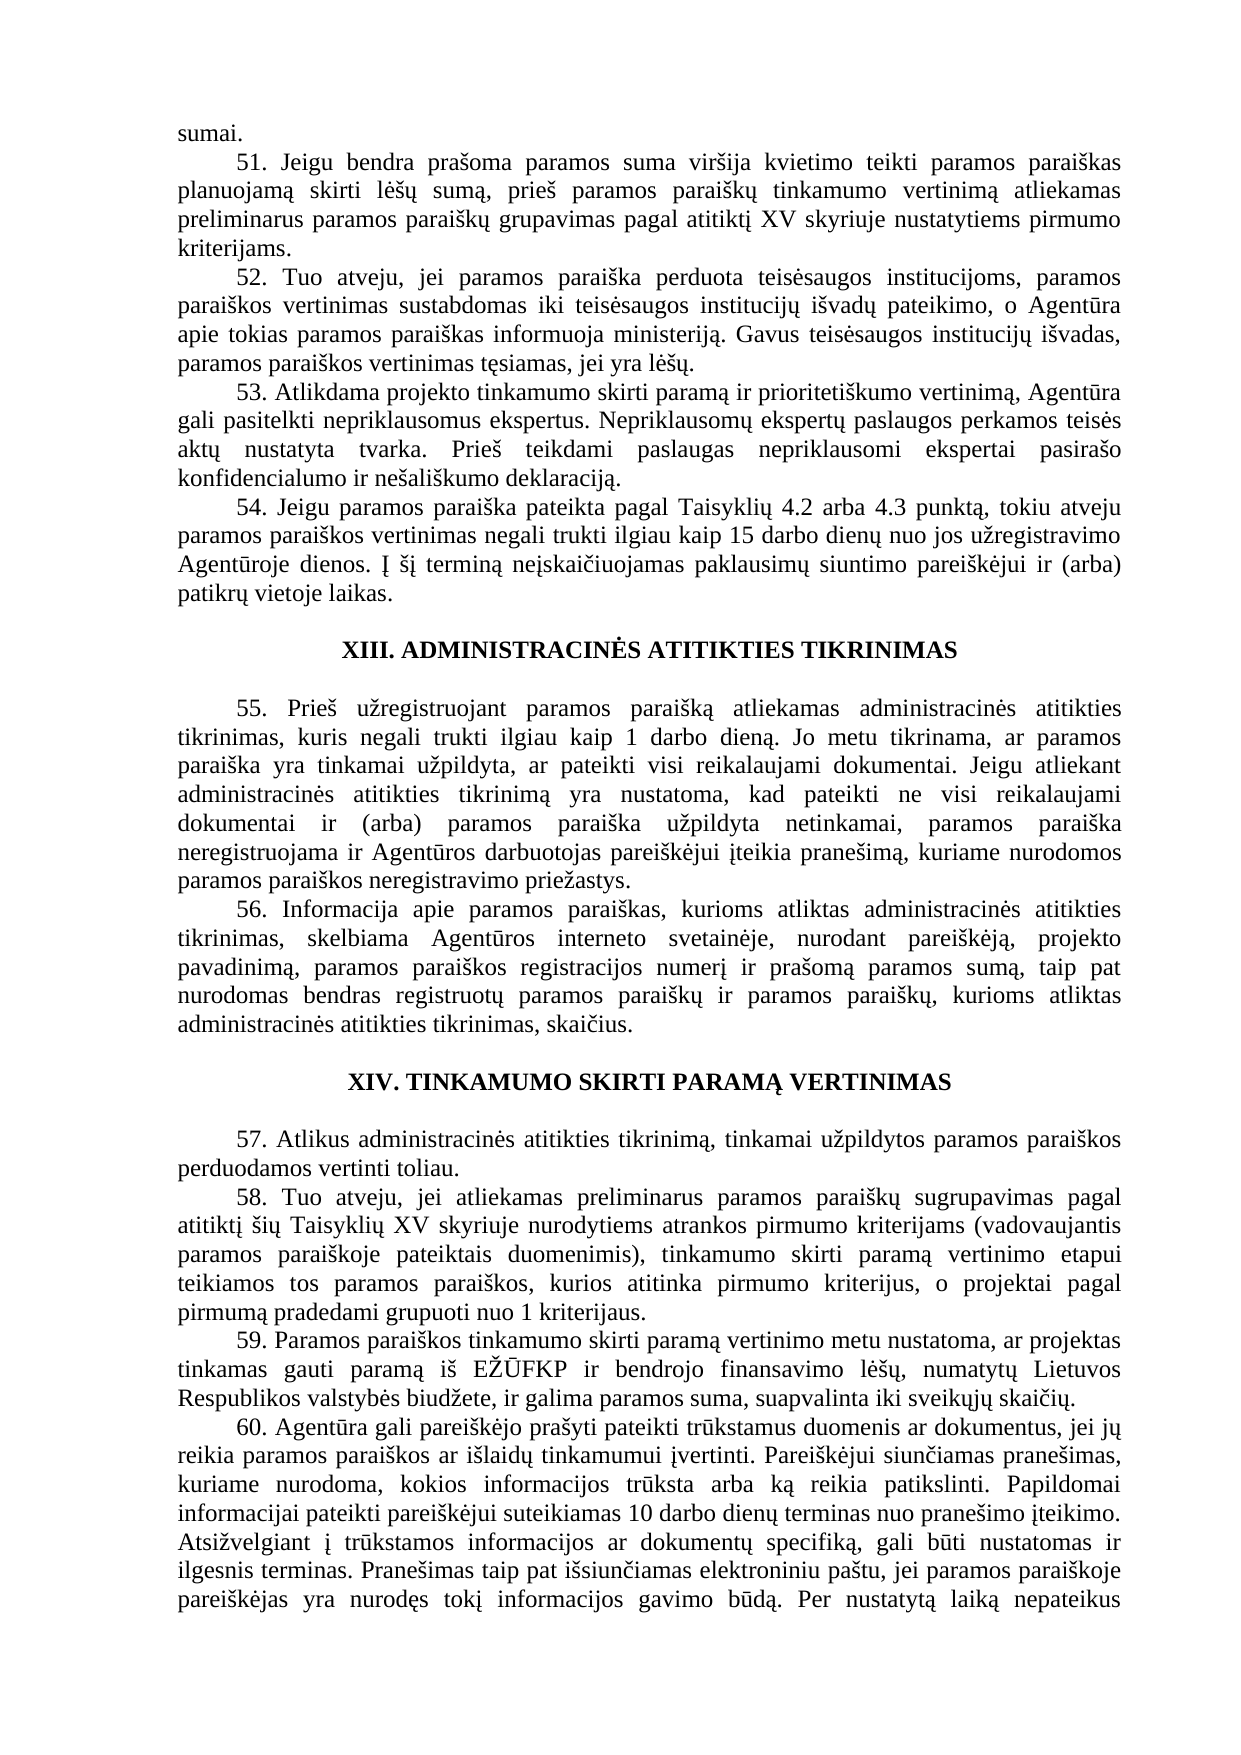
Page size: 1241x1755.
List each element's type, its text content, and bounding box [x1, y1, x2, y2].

text 59. Paramos paraiškos tinkamumo skirti paramą vertinimo metu nustatoma, ar projektas tinkamas gauti paramą iš EŽŪFKP ir bendrojo finansavimo lėšų, numatytų Lietuvos Respublikos valstybės biudžete, ir galima paramos suma, suapvalinta iki sveikųjų skaičių. [177, 1326, 1122, 1412]
text 55. Prieš užregistruojant paramos paraišką atliekamas administracinės atitikties tikrinimas, kuris negali trukti ilgiau kaip 1 darbo dieną. Jo metu tikrinama, ar paramos paraiška yra tinkamai užpildyta, ar pateikti visi reikalaujami dokumentai. Jeigu atliekant administracinės atitikties tikrinimą yra nustatoma, kad pateikti ne visi reikalaujami dokumentai ir (arba) paramos paraiška užpildyta netinkamai, paramos paraiška neregistruojama ir Agentūros darbuotojas pareiškėjui įteikia pranešimą, kuriame nurodomos paramos paraiškos neregistravimo priežastys. [177, 693, 1122, 894]
text 52. Tuo atveju, jei paramos paraiška perduota teisėsaugos institucijoms, paramos paraiškos vertinimas sustabdomas iki teisėsaugos institucijų išvadų pateikimo, o Agentūra apie tokias paramos paraiškas informuoja ministeriją. Gavus teisėsaugos institucijų išvadas, paramos paraiškos vertinimas tęsiamas, jei yra lėšų. [177, 262, 1122, 377]
text 53. Atlikdama projekto tinkamumo skirti paramą ir prioritetiškumo vertinimą, Agentūra gali pasitelkti nepriklausomus ekspertus. Nepriklausomų ekspertų paslaugos perkamos teisės aktų nustatyta tvarka. Prieš teikdami paslaugas nepriklausomi ekspertai pasirašo konfidencialumo ir nešališkumo deklaraciją. [177, 377, 1122, 492]
text sumai. [177, 118, 1122, 147]
text 57. Atlikus administracinės atitikties tikrinimą, tinkamai užpildytos paramos paraiškos perduodamos vertinti toliau. [177, 1124, 1122, 1182]
text 54. Jeigu paramos paraiška pateikta pagal Taisyklių 4.2 arba 4.3 punktą, tokiu atveju paramos paraiškos vertinimas negali trukti ilgiau kaip 15 darbo dienų nuo jos užregistravimo Agentūroje dienos. Į šį terminą neįskaičiuojamas paklausimų siuntimo pareiškėjui ir (arba) patikrų vietoje laikas. [177, 492, 1122, 607]
text 51. Jeigu bendra prašoma paramos suma viršija kvietimo teikti paramos paraiškas planuojamą skirti lėšų sumą, prieš paramos paraiškų tinkamumo vertinimą atliekamas preliminarus paramos paraiškų grupavimas pagal atitiktį XV skyriuje nustatytiems pirmumo kriterijams. [177, 147, 1122, 262]
text 56. Informacija apie paramos paraiškas, kurioms atliktas administracinės atitikties tikrinimas, skelbiama Agentūros interneto svetainėje, nurodant pareiškėją, projekto pavadinimą, paramos paraiškos registracijos numerį ir prašomą paramos sumą, taip pat nurodomas bendras registruotų paramos paraiškų ir paramos paraiškų, kurioms atliktas administracinės atitikties tikrinimas, skaičius. [177, 894, 1122, 1038]
text XIII. ADMINISTRACINĖS ATITIKTIES TIKRINIMAS [177, 636, 1122, 664]
text 60. Agentūra gali pareiškėjo prašyti pateikti trūkstamus duomenis ar dokumentus, jei jų reikia paramos paraiškos ar išlaidų tinkamumui įvertinti. Pareiškėjui siunčiamas pranešimas, kuriame nurodoma, kokios informacijos trūksta arba ką reikia patikslinti. Papildomai informacijai pateikti pareiškėjui suteikiamas 10 darbo dienų terminas nuo pranešimo įteikimo. Atsižvelgiant į trūkstamos informacijos ar dokumentų specifiką, gali būti nustatomas ir ilgesnis terminas. Pranešimas taip pat išsiunčiamas elektroniniu paštu, jei paramos paraiškoje pareiškėjas yra nurodęs tokį informacijos gavimo būdą. Per nustatytą laiką nepateikus [177, 1412, 1122, 1613]
text 58. Tuo atveju, jei atliekamas preliminarus paramos paraiškų sugrupavimas pagal atitiktį šių Taisyklių XV skyriuje nurodytiems atrankos pirmumo kriterijams (vadovaujantis paramos paraiškoje pateiktais duomenimis), tinkamumo skirti paramą vertinimo etapui teikiamos tos paramos paraiškos, kurios atitinka pirmumo kriterijus, o projektai pagal pirmumą pradedami grupuoti nuo 1 kriterijaus. [177, 1182, 1122, 1326]
text XIV. TINKAMUMO SKIRTI PARAMĄ VERTINIMAS [177, 1067, 1122, 1096]
